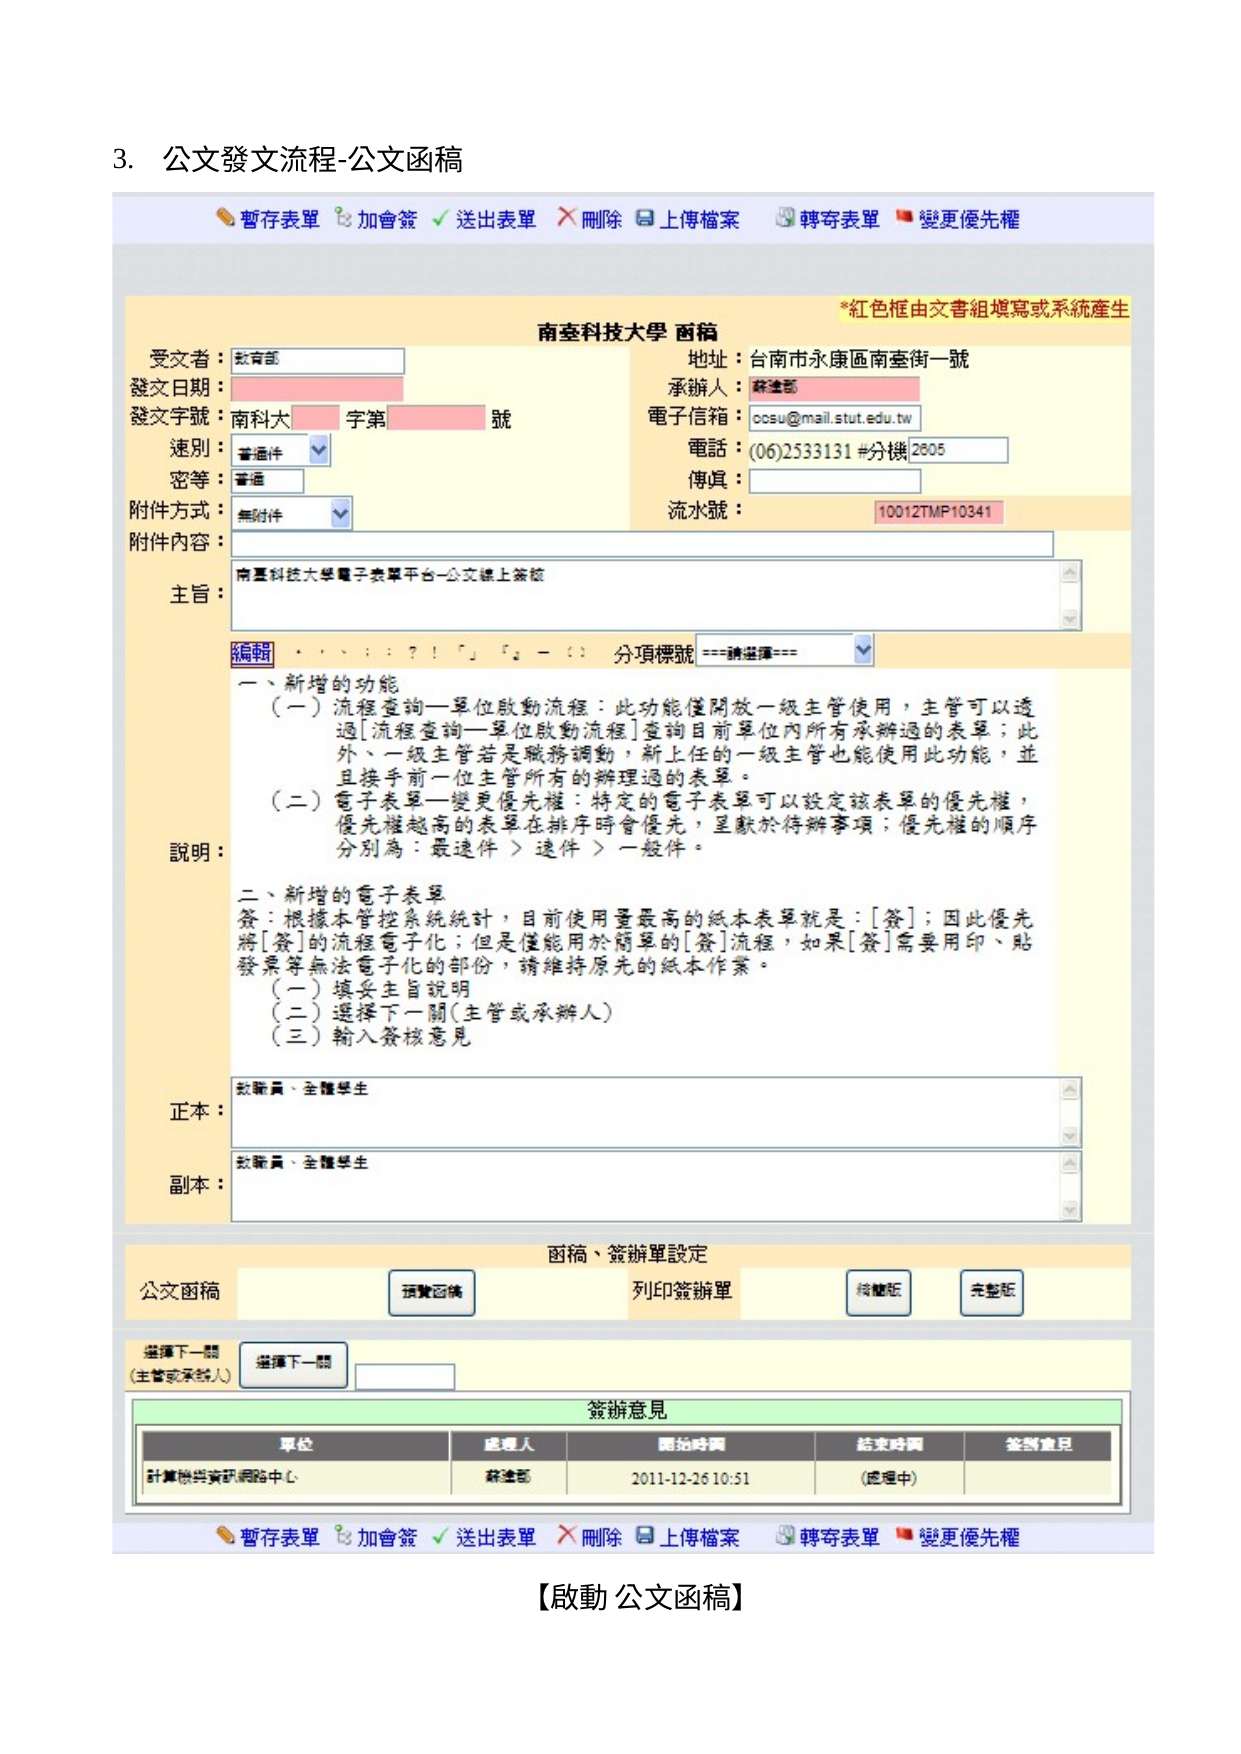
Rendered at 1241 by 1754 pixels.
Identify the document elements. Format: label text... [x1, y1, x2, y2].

list 公文發文流程-公文函稿 [112, 116, 1169, 179]
text 【啟動 公文函稿】 [112, 1554, 1169, 1616]
